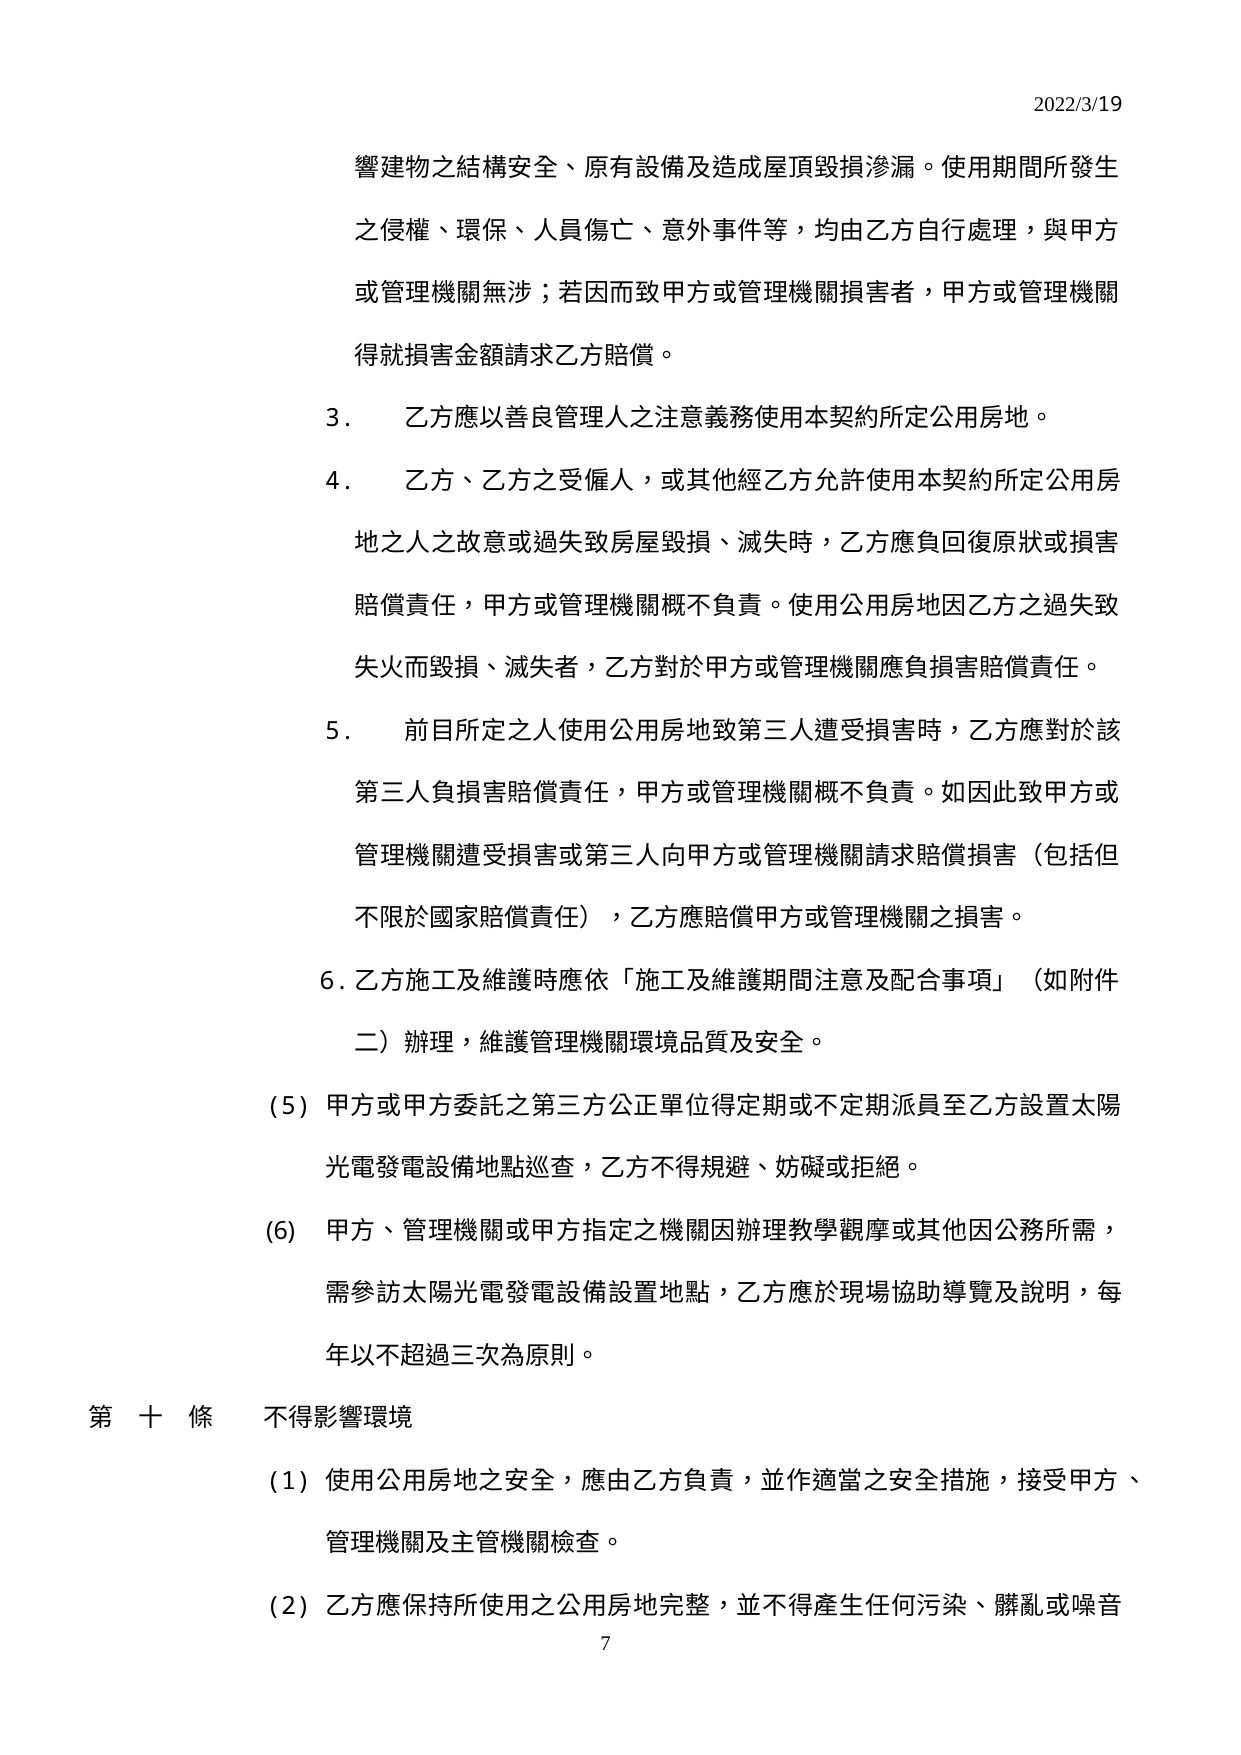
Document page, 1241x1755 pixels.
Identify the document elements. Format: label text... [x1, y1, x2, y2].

list 使用公用房地之安全，應由乙方負責，並作適當之安全措施，接受甲方、管理機關及主管機關檢查。 [266, 1437, 1122, 1562]
list 乙方應保持所使用之公用房地完整，並不得產生任何污染、髒亂或噪音 [266, 1562, 1122, 1624]
list 甲方或甲方委託之第三方公正單位得定期或不定期派員至乙方設置太陽光電發電設備地點巡查，乙方不得規避、妨礙或拒絕。 [266, 1062, 1122, 1187]
list 乙方施工及維護時應依「施工及維護期間注意及配合事項」（如附件二）辦理，維護管理機關環境品質及安全。 [319, 937, 1122, 1062]
list 乙方應以善良管理人之注意義務使用本契約所定公用房地。 [325, 374, 1122, 437]
list 響建物之結構安全、原有設備及造成屋頂毀損滲漏。使用期間所發生之侵權、環保、人員傷亡、意外事件等，均由乙方自行處理，與甲方或管理機關無涉；若因而致甲方或管理機關損害者，甲方或管理機關得就損害金額請求乙方賠償。 [325, 124, 1122, 374]
list 乙方、乙方之受僱人，或其他經乙方允許使用本契約所定公用房地之人之故意或過失致房屋毀損、滅失時，乙方應負回復原狀或損害賠償責任，甲方或管理機關概不負責。使用公用房地因乙方之過失致失火而毀損、滅失者，乙方對於甲方或管理機關應負損害賠償責任。 [325, 437, 1122, 687]
list 前目所定之人使用公用房地致第三人遭受損害時，乙方應對於該第三人負損害賠償責任，甲方或管理機關概不負責。如因此致甲方或管理機關遭受損害或第三人向甲方或管理機關請求賠償損害（包括但不限於國家賠償責任），乙方應賠償甲方或管理機關之損害。 [325, 687, 1122, 937]
text 第 十 條 不得影響環境 [89, 1374, 1122, 1437]
list 甲方、管理機關或甲方指定之機關因辦理教學觀摩或其他因公務所需，需參訪太陽光電發電設備設置地點，乙方應於現場協助導覽及說明，每年以不超過三次為原則。 [266, 1187, 1122, 1374]
